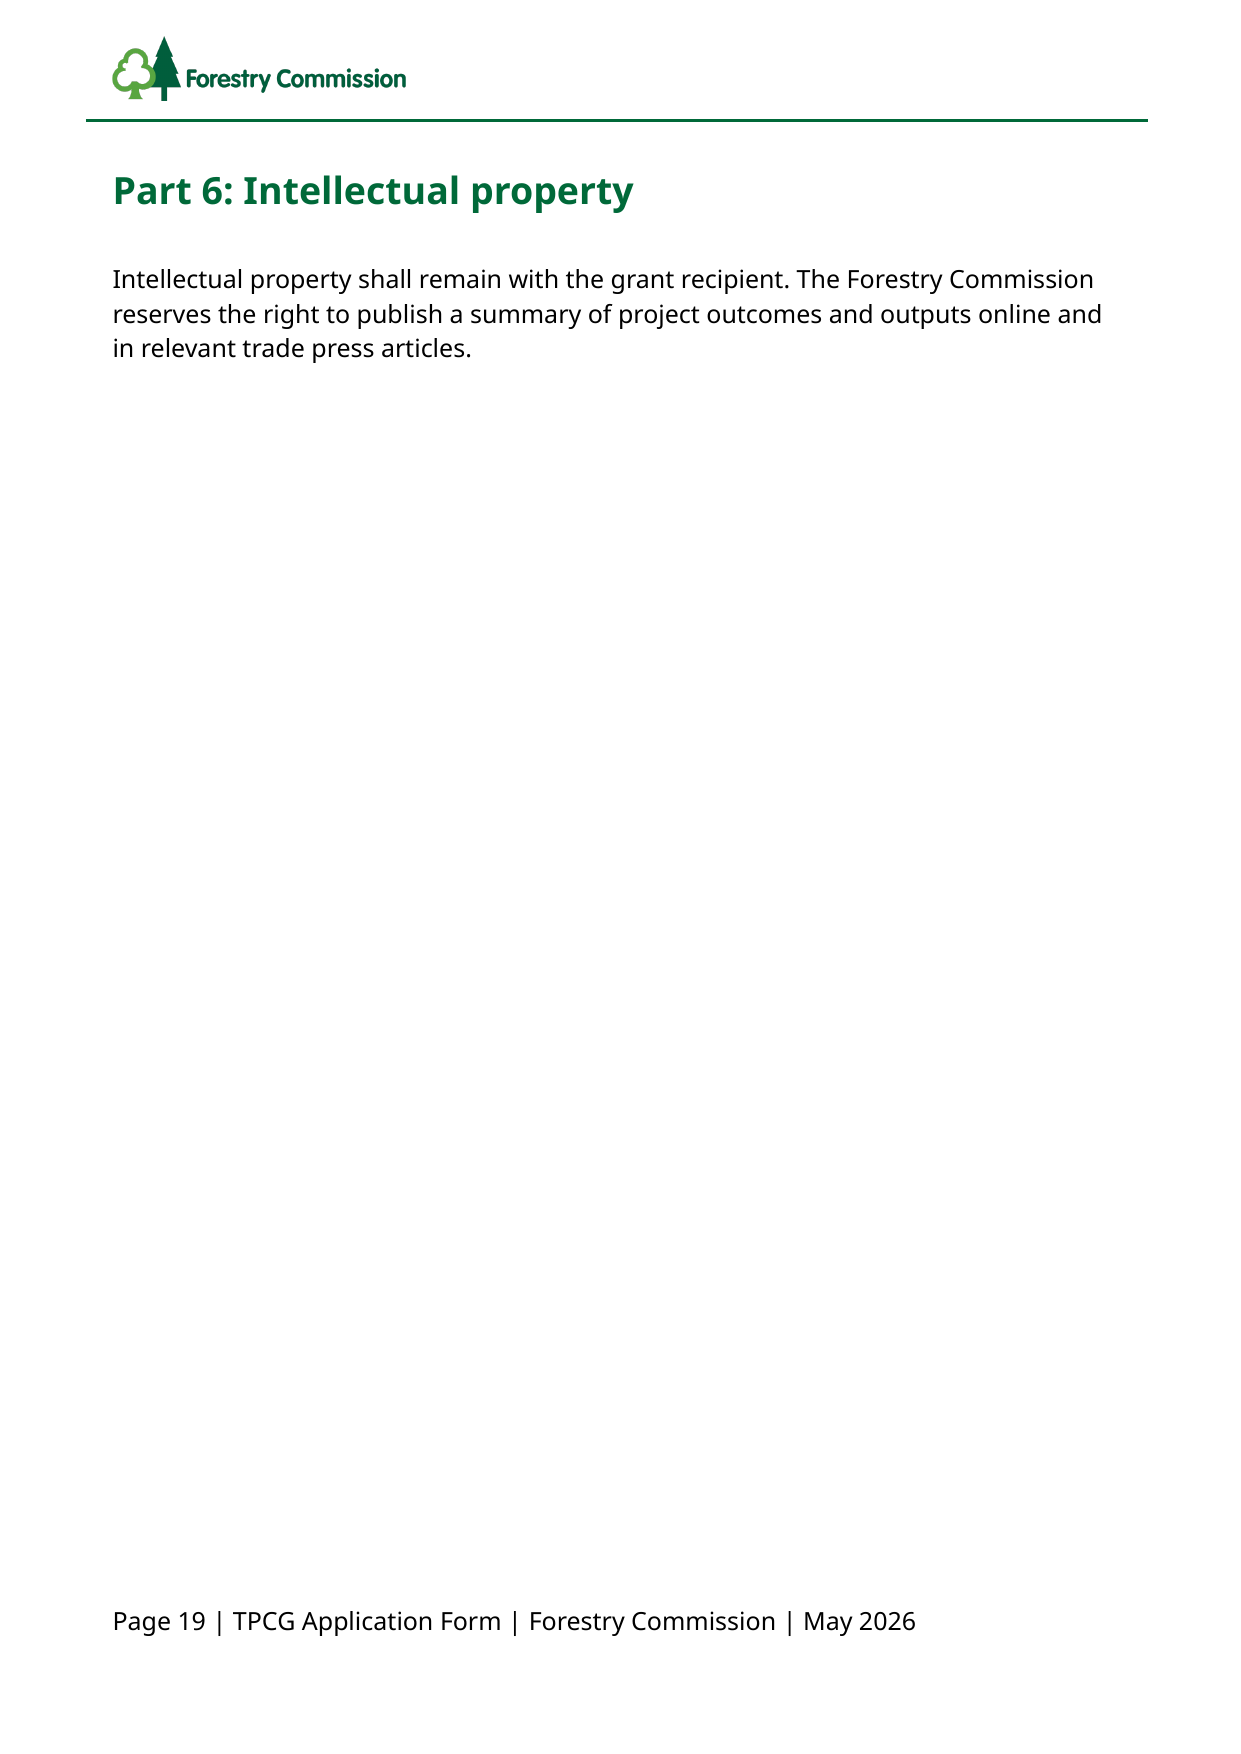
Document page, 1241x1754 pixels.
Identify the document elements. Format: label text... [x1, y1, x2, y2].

text Intellectual property shall remain with the grant recipient. The Forestry Commission reserves the right to publish a summary of project outcomes and outputs online and in relevant trade press articles. [112, 262, 1128, 365]
subtitle Part 6: Intellectual property [112, 164, 1128, 215]
